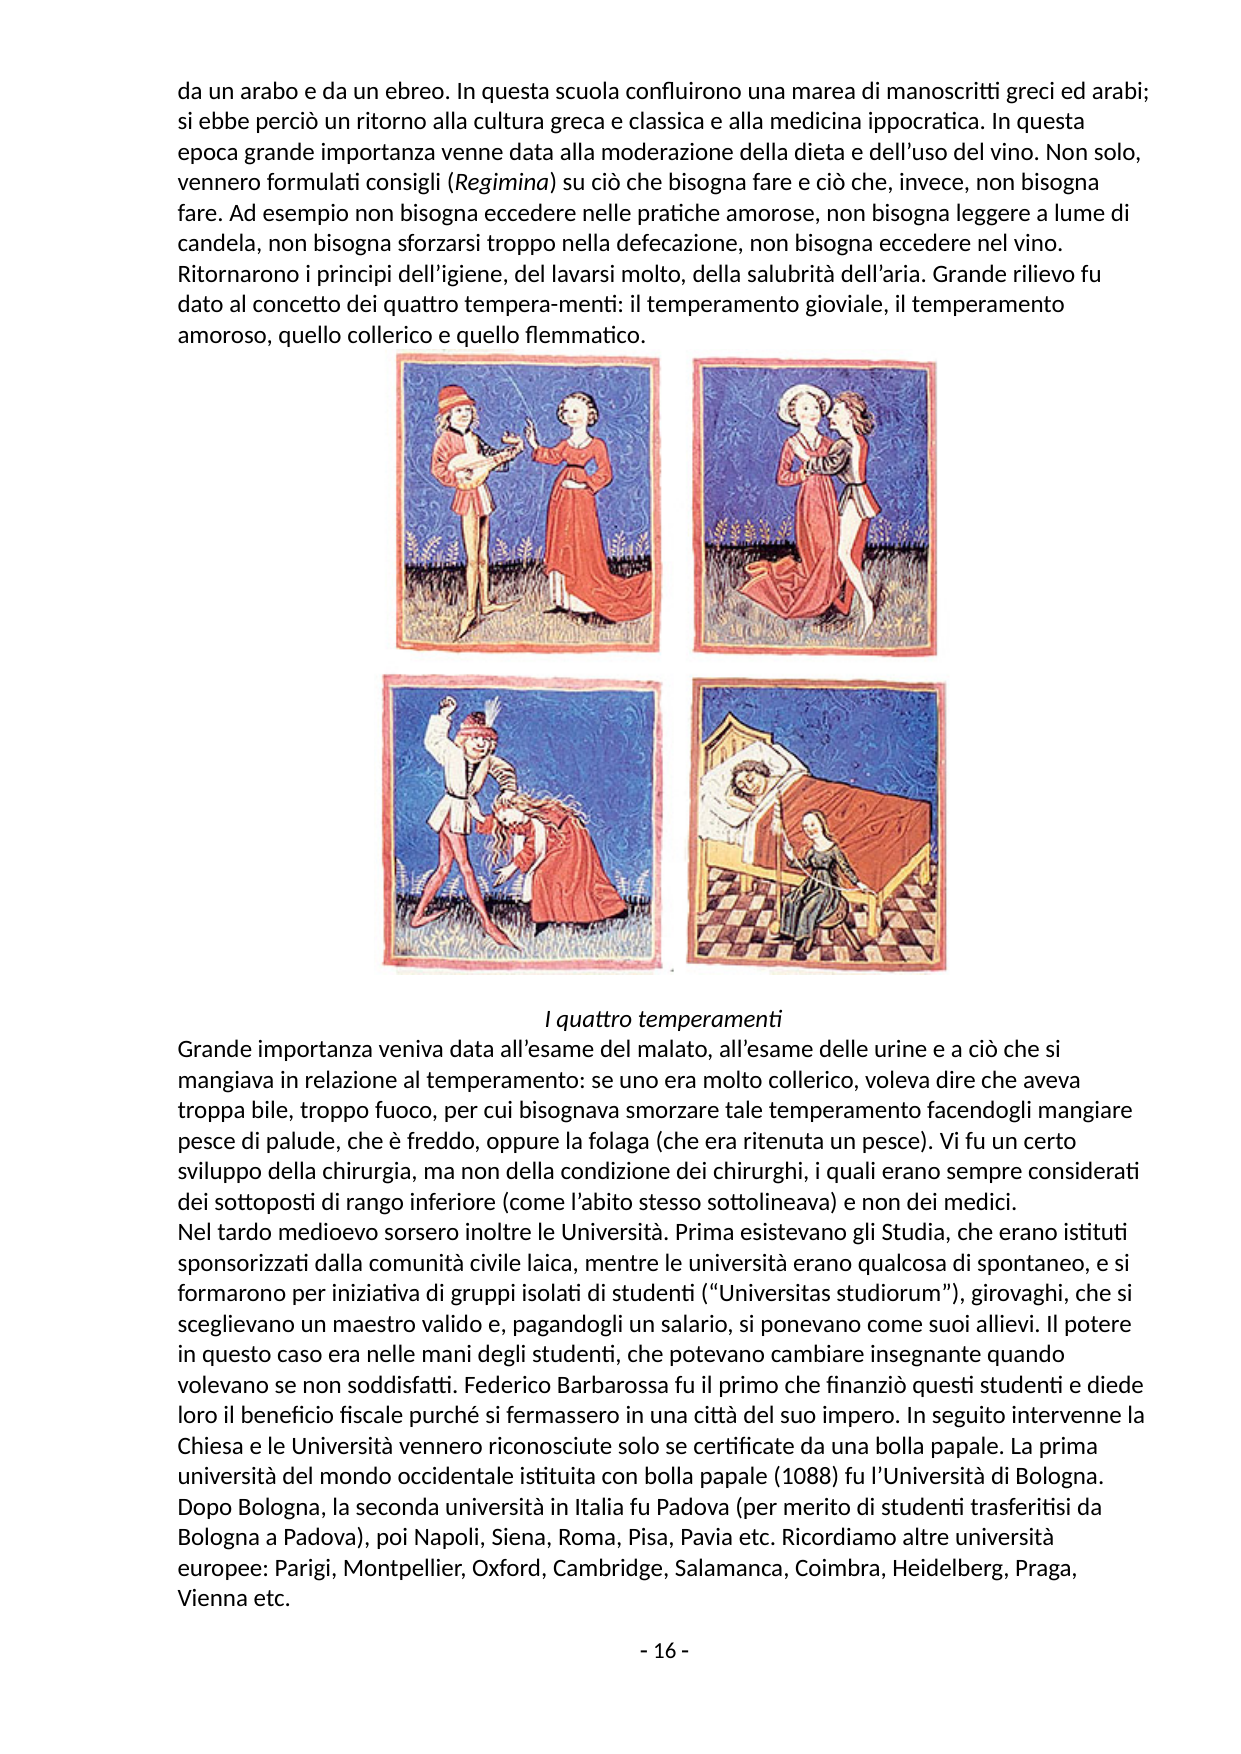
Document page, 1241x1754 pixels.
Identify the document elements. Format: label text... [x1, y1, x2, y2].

text Grande importanza veniva data all’esame del malato, all’esame delle urine e a ciò che si mangiava in relazione al temperamento: se uno era molto collerico, voleva dire che aveva troppa bile, troppo fuoco, per cui bisognava smorzare tale temperamento facendogli mangiare pesce di palude, che è freddo, oppure la folaga (che era ritenuta un pesce). Vi fu un certo sviluppo della chirurgia, ma non della condizione dei chirurghi, i quali erano sempre considerati dei sottoposti di rango inferiore (come l’abito stesso sottolineava) e non dei medici. [177, 1033, 1152, 1216]
text Nel tardo medioevo sorsero inoltre le Università. Prima esistevano gli Studia, che erano istituti sponsorizzati dalla comunità civile laica, mentre le università erano qualcosa di spontaneo, e si formarono per iniziativa di gruppi isolati di studenti (“Universitas studiorum”), girovaghi, che si sceglievano un maestro valido e, pagandogli un salario, si ponevano come suoi allievi. Il potere in questo caso era nelle mani degli studenti, che potevano cambiare insegnante quando volevano se non soddisfatti. Federico Barbarossa fu il primo che finanziò questi studenti e diede loro il beneficio fiscale purché si fermassero in una città del suo impero. In seguito intervenne la Chiesa e le Università vennero riconosciute solo se certificate da una bolla papale. La prima università del mondo occidentale istituita con bolla papale (1088) fu l’Università di Bologna. Dopo Bologna, la seconda università in Italia fu Padova (per merito di studenti trasferitisi da Bologna a Padova), poi Napoli, Siena, Roma, Pisa, Pavia etc. Ricordiamo altre università europee: Parigi, Montpellier, Oxford, Cambridge, Salamanca, Coimbra, Heidelberg, Praga, Vienna etc. [177, 1216, 1152, 1613]
text I quattro temperamenti [177, 1003, 1152, 1033]
text da un arabo e da un ebreo. In questa scuola confluirono una marea di manoscritti greci ed arabi; si ebbe perciò un ritorno alla cultura greca e classica e alla medicina ippocratica. In questa epoca grande importanza venne data alla moderazione della dieta e dell’uso del vino. Non solo, vennero formulati consigli (Regimina) su ciò che bisogna fare e ciò che, invece, non bisogna fare. Ad esempio non bisogna eccedere nelle pratiche amorose, non bisogna leggere a lume di candela, non bisogna sforzarsi troppo nella defecazione, non bisogna eccedere nel vino. Ritornarono i principi dell’igiene, del lavarsi molto, della salubrità dell’aria. Grande rilievo fu dato al concetto dei quattro tempera-menti: il temperamento gioviale, il temperamento amoroso, quello collerico e quello flemmatico. [177, 75, 1152, 350]
